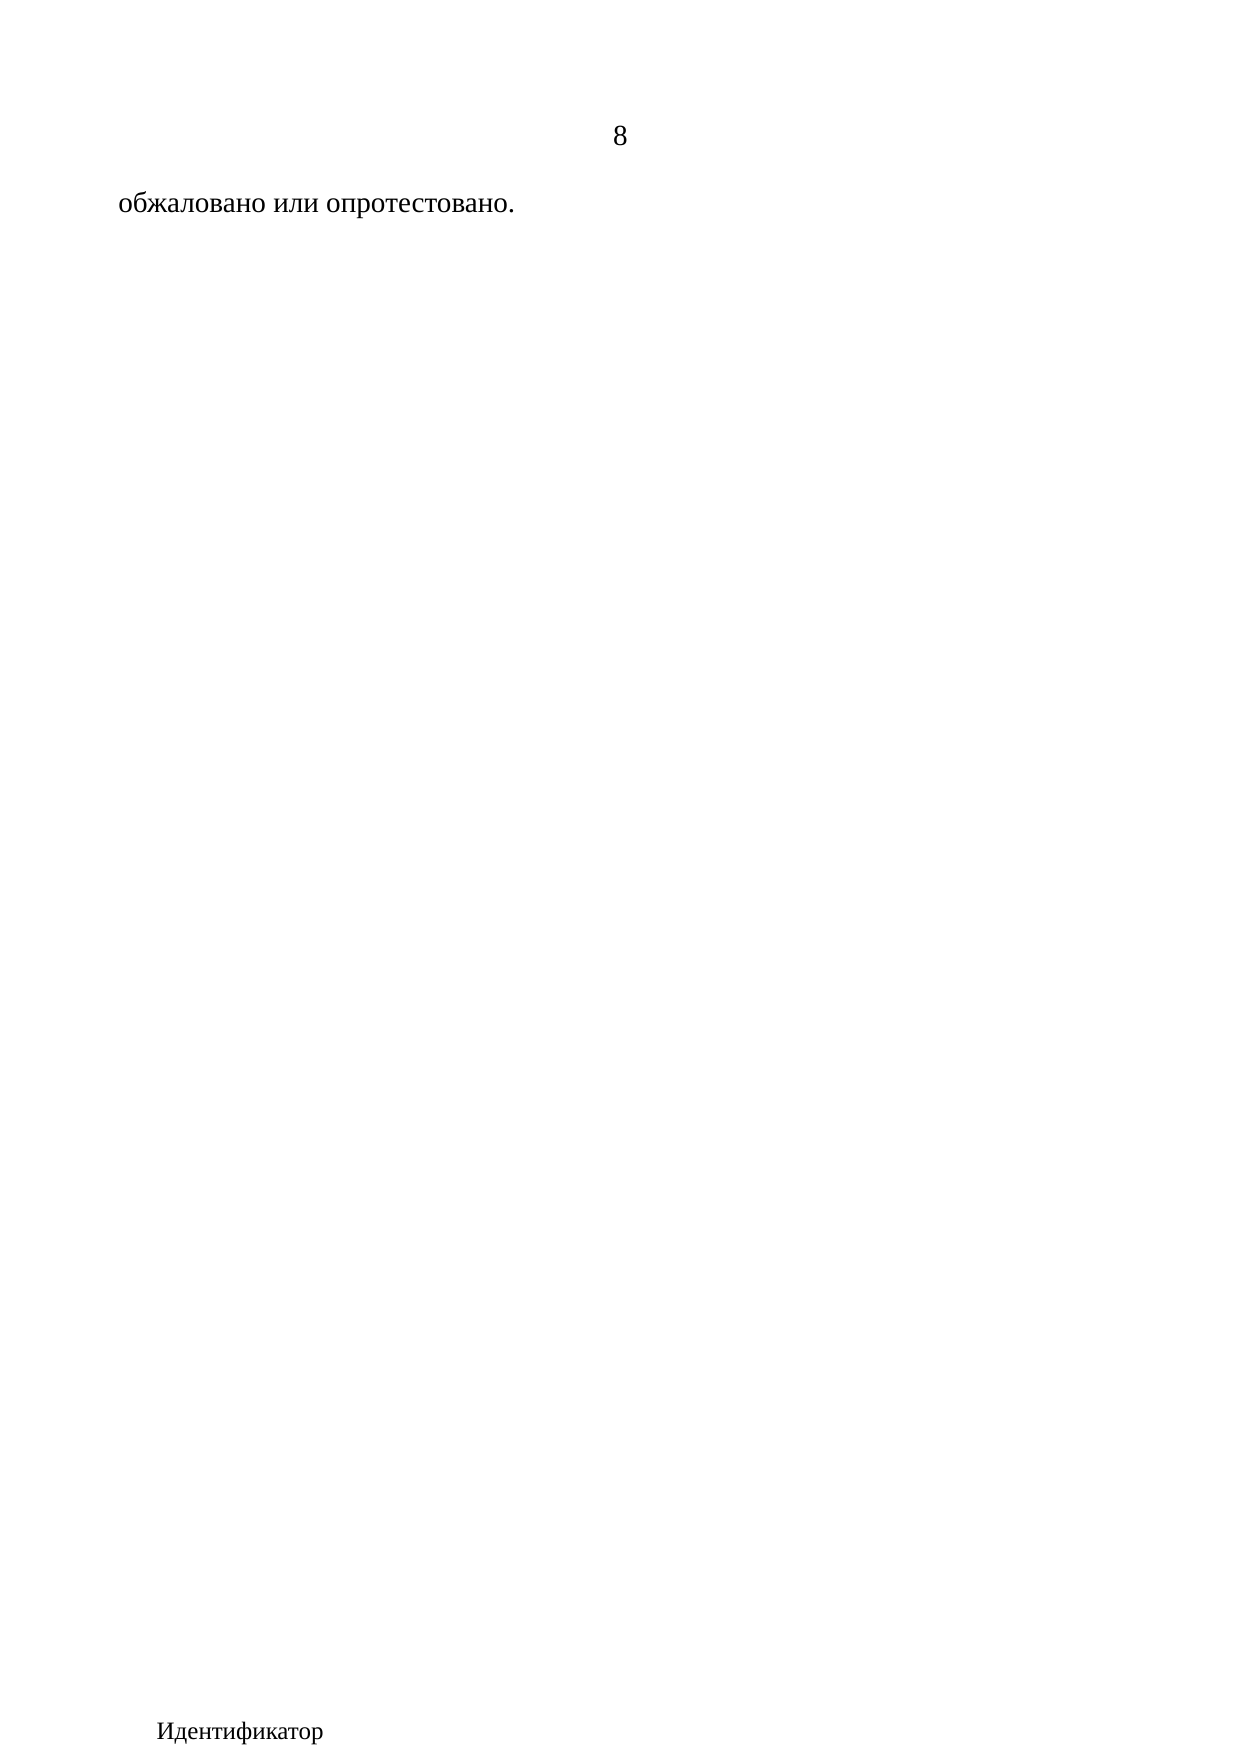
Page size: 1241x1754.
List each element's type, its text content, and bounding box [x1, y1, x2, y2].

text обжаловано или опротестовано. [118, 181, 1122, 219]
